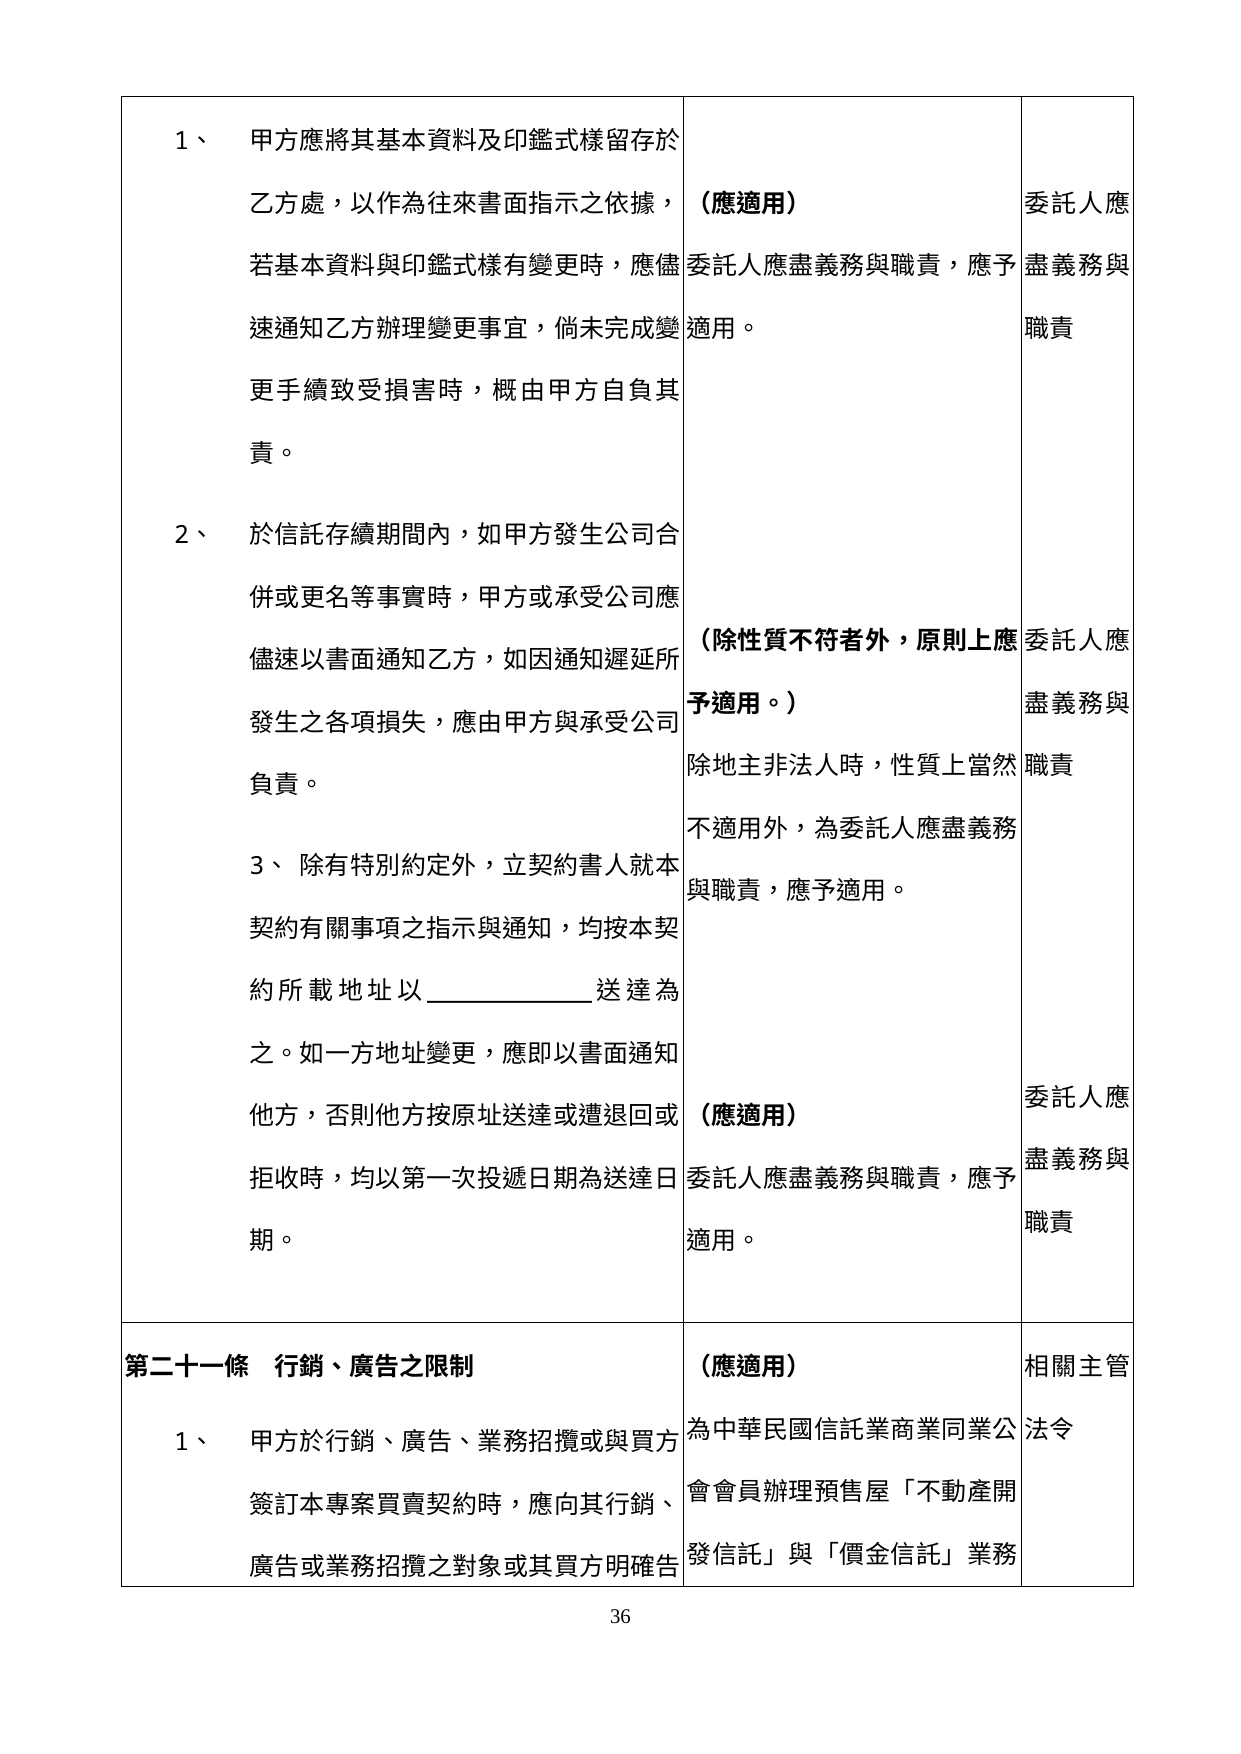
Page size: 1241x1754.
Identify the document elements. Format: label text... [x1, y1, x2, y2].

table_cell 委託人應盡義務與職責 委託人應盡義務與職責 委託人應盡義務與職責 [1022, 97, 1133, 1322]
table_cell 第二十條 簽樣留存及通知 甲方應將其基本資料及印鑑式樣留存於乙方處，以作為往來書面指示之依據，若基本資料與印鑑式樣有變更時，應儘速通知乙方辦理變更事宜，倘未完成變更手續致受損害時，概由甲方自負其責。 於信託存續期間內，如甲方發生公司合併或更名等事實時，甲方或承受公司應儘速以書面通知乙方，如因通知遲延所發生之各項損失，應由甲方與承受公司負責。 除有特別約定外，立契約書人就本契約有關事項之指示與通知，均按本契約所載地址以___________送達為之。如一方地址變更，應即以書面通知他方，否則他方按原址送達或遭退回或拒收時，均以第一次投遞日期為送達日期。 [122, 97, 683, 1322]
table_cell 第二十一條 行銷、廣告之限制 甲方於行銷、廣告、業務招攬或與買方簽訂本專案買賣契約時，應向其行銷、廣告或業務招攬之對象或其買方明確告 [122, 1323, 683, 1586]
table_cell （應適用） 為中華民國信託業商業同業公會會員辦理預售屋「不動產開發信託」與「價金信託」業務 [684, 1323, 1021, 1586]
table_cell （應適用） 委託人應盡義務與職責，應予適用。 （除性質不符者外，原則上應予適用。） 除地主非法人時，性質上當然不適用外，為委託人應盡義務與職責，應予適用。 （應適用） 委託人應盡義務與職責，應予適用。 [684, 97, 1021, 1322]
table_cell 相關主管法令 [1022, 1323, 1133, 1586]
